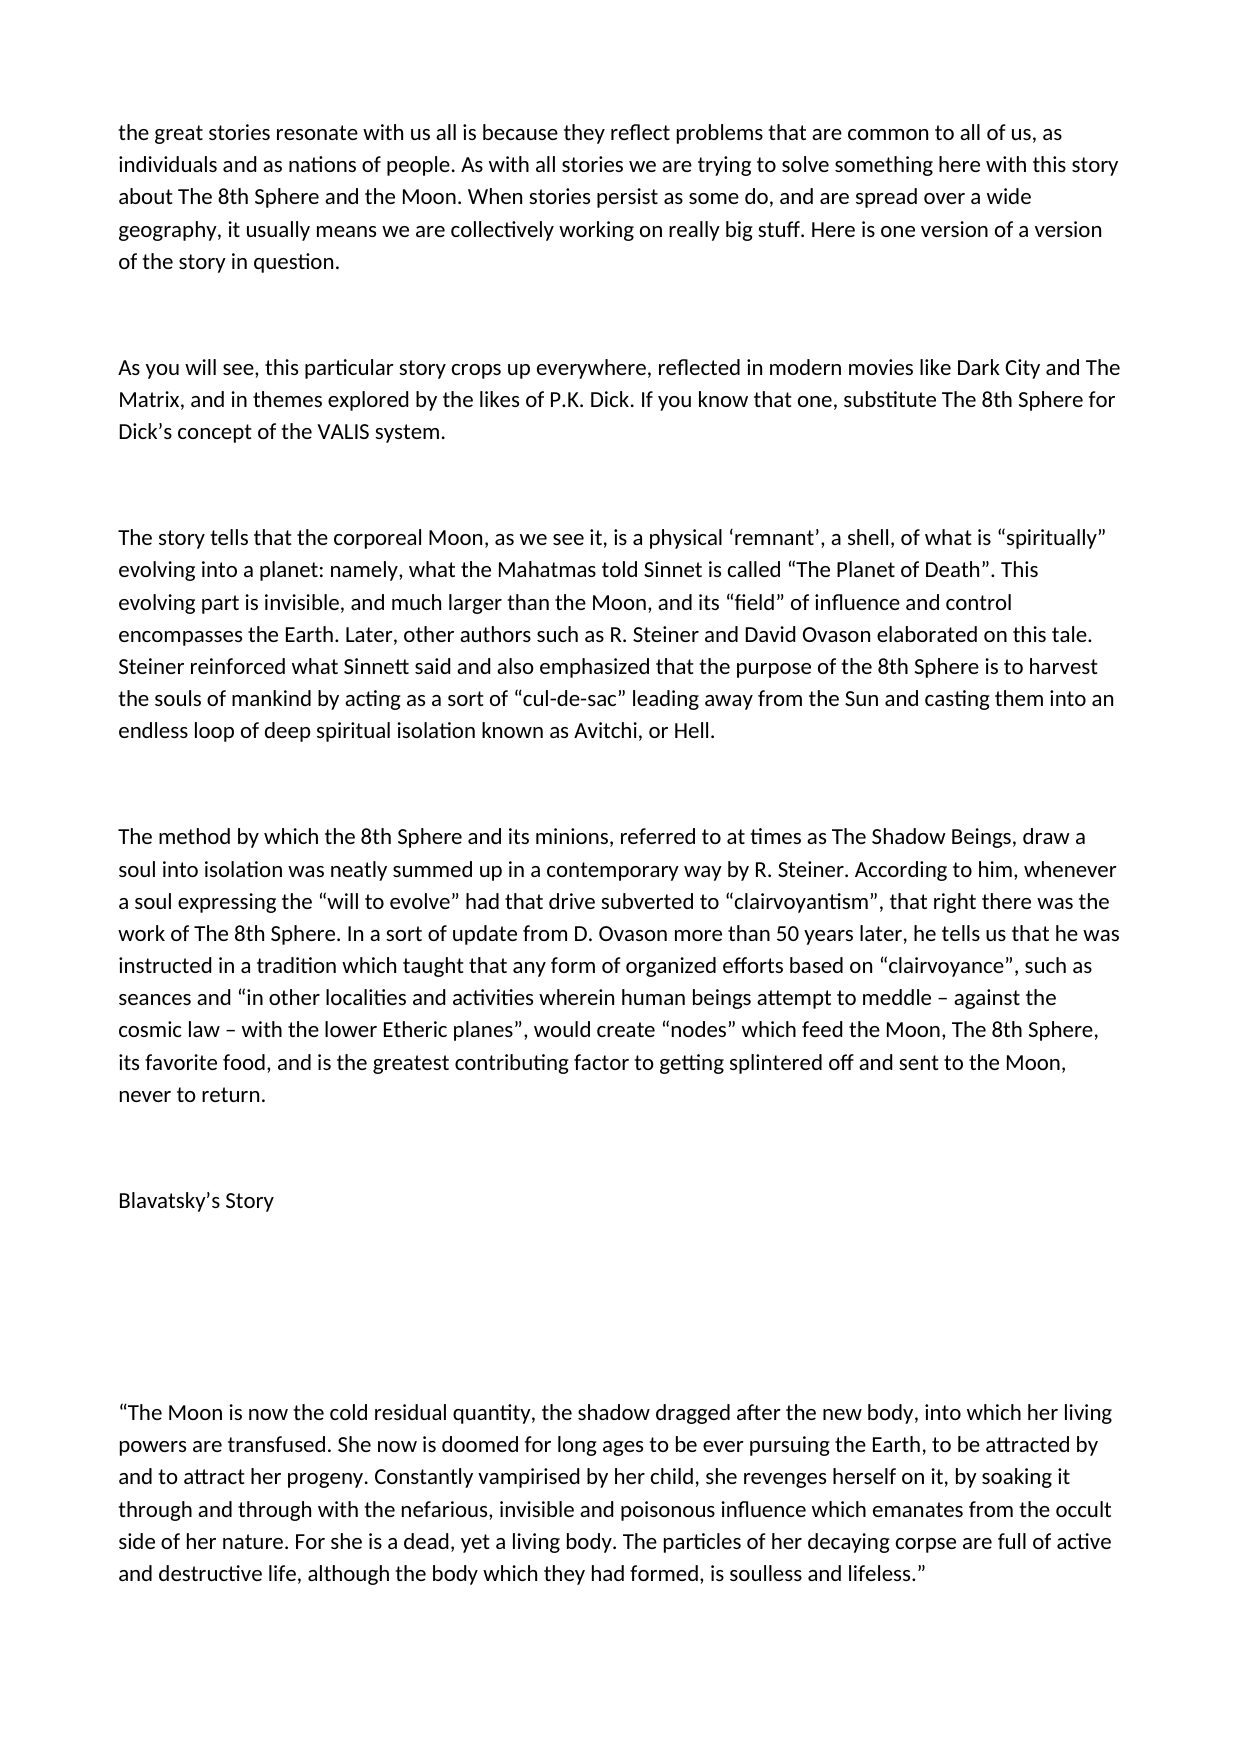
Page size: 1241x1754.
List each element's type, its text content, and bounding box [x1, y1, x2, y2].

text The method by which the 8th Sphere and its minions, referred to at times as The Shadow Beings, draw a soul into isolation was neatly summed up in a contemporary way by R. Steiner. According to him, whenever a soul expressing the “will to evolve” had that drive subverted to “clairvoyantism”, that right there was the work of The 8th Sphere. In a sort of update from D. Ovason more than 50 years later, he tells us that he was instructed in a tradition which taught that any form of organized efforts based on “clairvoyance”, such as seances and “in other localities and activities wherein human beings attempt to meddle – against the cosmic law – with the lower Etheric planes”, would create “nodes” which feed the Moon, The 8th Sphere, its favorite food, and is the greatest contributing factor to getting splintered off and sent to the Moon, never to return. [118, 822, 1122, 1108]
text the great stories resonate with us all is because they reflect problems that are common to all of us, as individuals and as nations of people. As with all stories we are trying to solve something here with this story about The 8th Sphere and the Moon. When stories persist as some do, and are spread over a wide geography, it usually means we are collectively working on really big stuff. Here is one version of a version of the story in question. [118, 118, 1122, 275]
text Blavatsky’s Story [118, 1186, 1122, 1214]
text “The Moon is now the cold residual quantity, the shadow dragged after the new body, into which her living powers are transfused. She now is doomed for long ages to be ever pursuing the Earth, to be attracted by and to attract her progeny. Constantly vampirised by her child, she revenges herself on it, by soaking it through and through with the nefarious, invisible and poisonous influence which emanates from the occult side of her nature. For she is a dead, yet a living body. The particles of her decaying corpse are full of active and destructive life, although the body which they had formed, is soulless and lifeless.” [118, 1398, 1122, 1587]
text As you will see, this particular story crops up everywhere, reflected in modern movies like Dark City and The Matrix, and in themes explored by the likes of P.K. Dick. If you know that one, substitute The 8th Sphere for Dick’s concept of the VALIS system. [118, 353, 1122, 445]
text The story tells that the corporeal Moon, as we see it, is a physical ‘remnant’, a shell, of what is “spiritually” evolving into a planet: namely, what the Mahatmas told Sinnet is called “The Planet of Death”. This evolving part is invisible, and much larger than the Moon, and its “field” of influence and control encompasses the Earth. Later, other authors such as R. Steiner and David Ovason elaborated on this tale. Steiner reinforced what Sinnett said and also emphasized that the purpose of the 8th Sphere is to harvest the souls of mankind by acting as a sort of “cul-de-sac” leading away from the Sun and casting them into an endless loop of deep spiritual isolation known as Avitchi, or Hell. [118, 523, 1122, 744]
